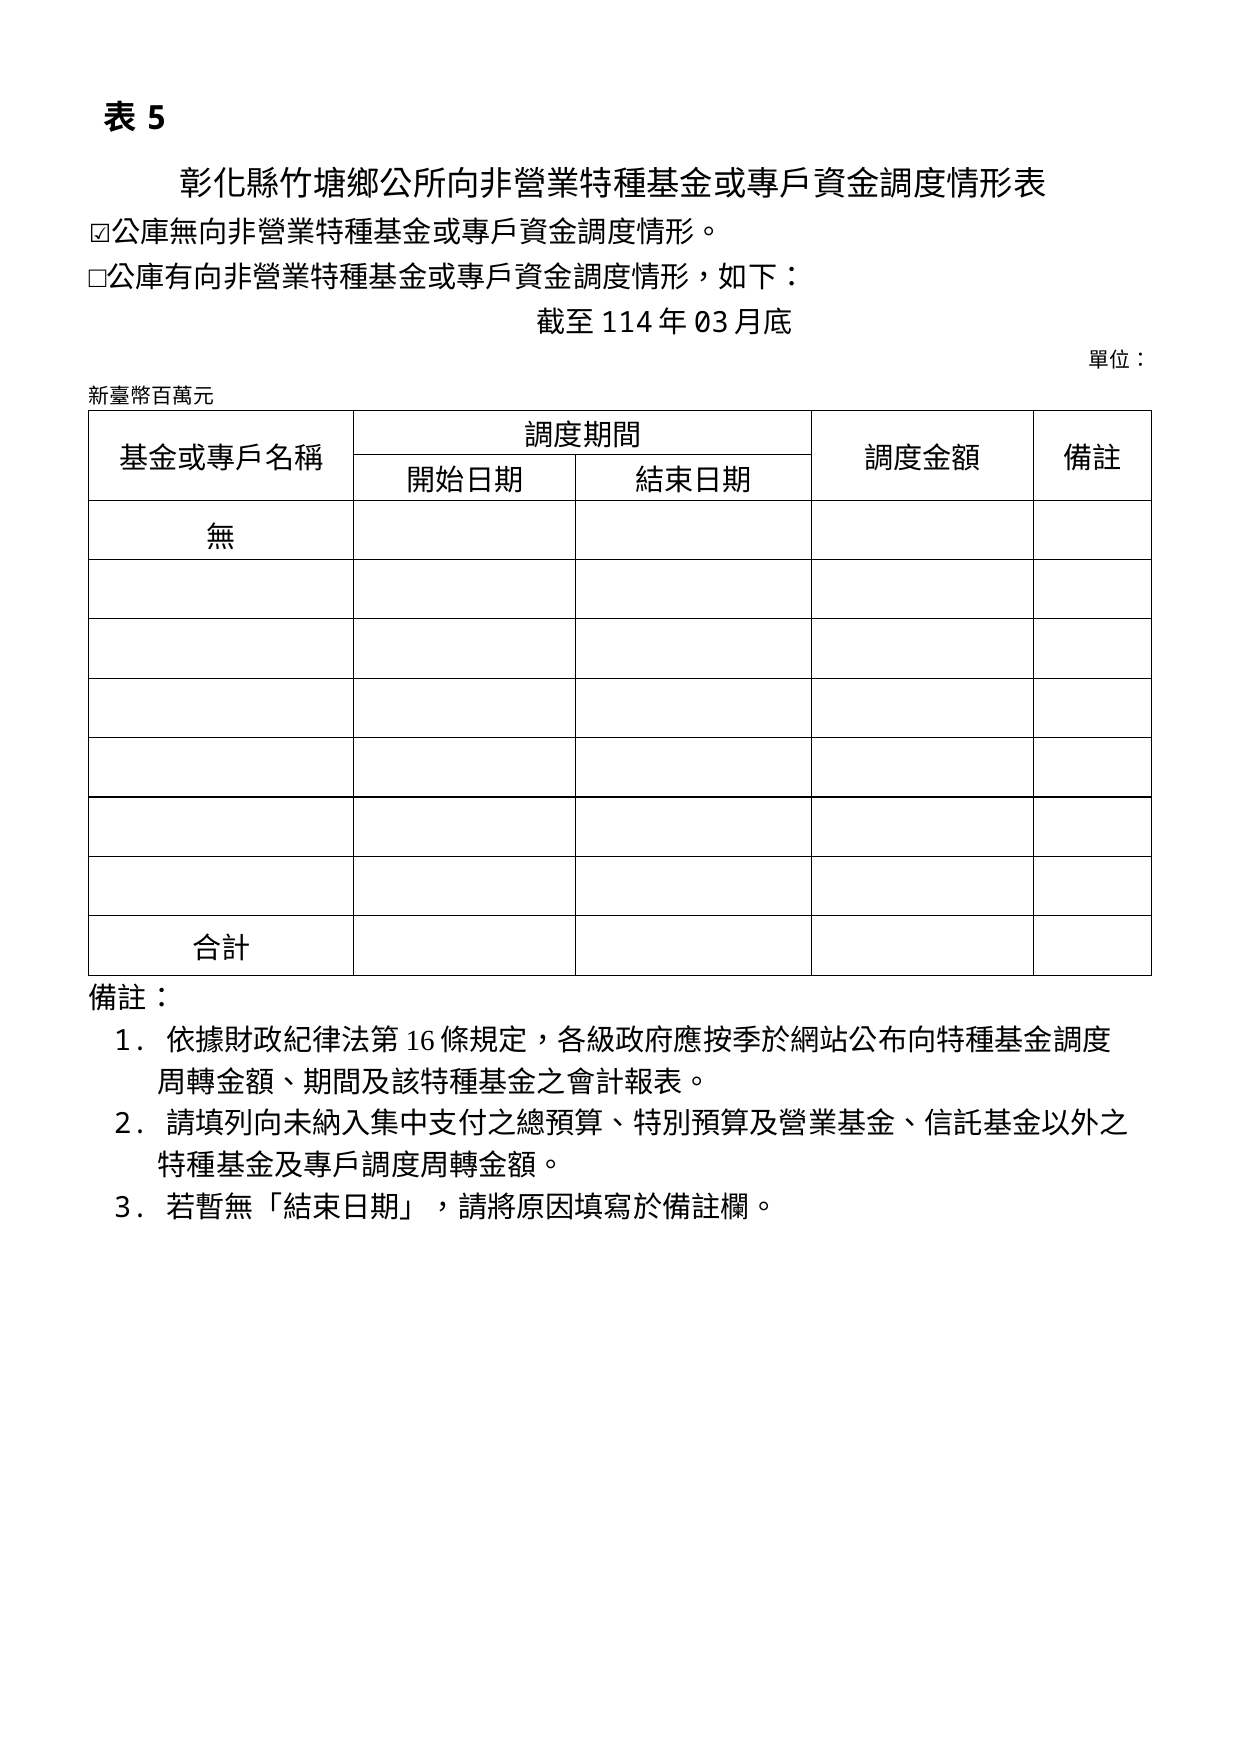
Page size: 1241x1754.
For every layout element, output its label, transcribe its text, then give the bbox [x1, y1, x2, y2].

table_cell [354, 738, 575, 796]
text 3. 若暫無「結束日期」，請將原因填寫於備註欄。 [114, 1184, 1137, 1226]
table_cell [812, 560, 1033, 618]
table_cell [1034, 619, 1151, 678]
table_cell [812, 738, 1033, 796]
table_cell [812, 798, 1033, 856]
table_cell [1034, 679, 1151, 737]
text 單位：新臺幣百萬元 [89, 339, 1137, 410]
table_cell [576, 798, 811, 856]
table_cell [812, 501, 1033, 559]
table_cell 合計 [89, 916, 353, 974]
table_cell 開始日期 [354, 455, 575, 499]
table_cell [812, 679, 1033, 737]
table_cell [354, 619, 575, 678]
text 2. 請填列向未納入集中支付之總預算、特別預算及營業基金、信託基金以外之特種基金及專戶調度周轉金額。 [114, 1101, 1137, 1184]
table_cell [812, 916, 1033, 974]
text 備註： [88, 976, 1137, 1017]
table_cell [354, 798, 575, 856]
table_cell [576, 679, 811, 737]
table_cell [812, 619, 1033, 678]
table_cell [354, 916, 575, 974]
table_cell [354, 501, 575, 559]
table_cell [89, 738, 353, 796]
text 截至114年03月底 [89, 304, 1137, 339]
table_cell [812, 857, 1033, 915]
table_cell [1034, 916, 1151, 974]
table_cell 無 [89, 501, 353, 559]
table_header 調度期間 [354, 411, 811, 454]
table_header 調度金額 [812, 411, 1033, 499]
text ☑公庫無向非營業特種基金或專戶資金調度情形。 [89, 214, 1137, 250]
text □公庫有向非營業特種基金或專戶資金調度情形，如下： [89, 259, 1137, 295]
table_header 備註 [1034, 411, 1151, 499]
table_cell [1034, 560, 1151, 618]
table_cell [1034, 738, 1151, 796]
table_cell [354, 560, 575, 618]
table_cell [89, 679, 353, 737]
table_cell [576, 560, 811, 618]
table_cell [576, 619, 811, 678]
table_cell [1034, 501, 1151, 559]
table_cell [576, 501, 811, 559]
table_cell [354, 857, 575, 915]
table_cell [89, 857, 353, 915]
text 1. 依據財政紀律法第16條規定，各級政府應按季於網站公布向特種基金調度周轉金額、期間及該特種基金之會計報表。 [114, 1017, 1137, 1101]
table_cell [89, 798, 353, 856]
table_cell [1034, 798, 1151, 856]
table_cell [1034, 857, 1151, 915]
text 彰化縣竹塘鄉公所向非營業特種基金或專戶資金調度情形表 [89, 162, 1137, 204]
table_cell 結束日期 [576, 455, 811, 499]
table_cell [89, 560, 353, 618]
table_cell [576, 738, 811, 796]
table_cell [89, 619, 353, 678]
table_cell [576, 857, 811, 915]
table_cell [354, 679, 575, 737]
table_cell [576, 916, 811, 974]
table_header 基金或專戶名稱 [89, 411, 353, 499]
